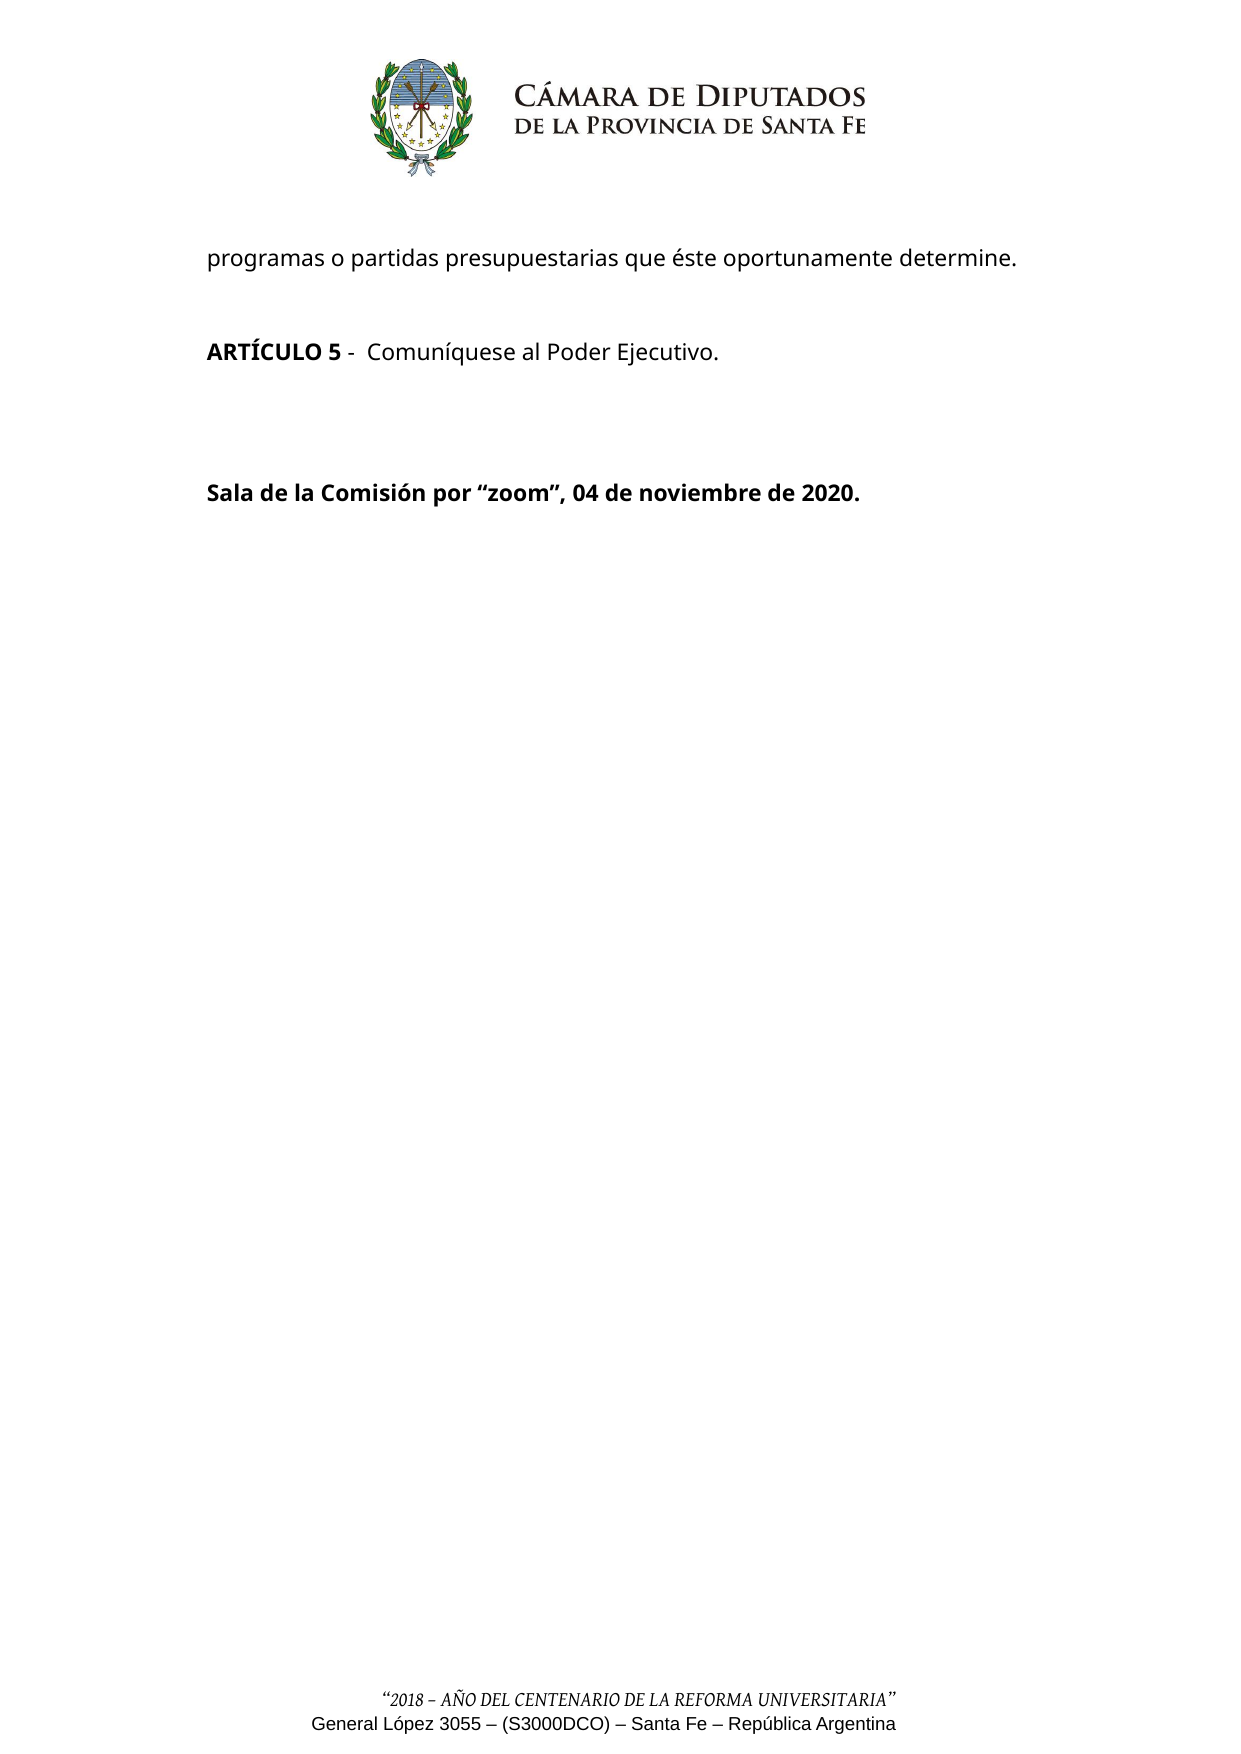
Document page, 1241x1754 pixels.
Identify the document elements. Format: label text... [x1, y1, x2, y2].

text ARTÍCULO 5 - Comuníquese al Poder Ejecutivo. [207, 336, 1093, 367]
picture [370, 59, 866, 181]
text programas o partidas presupuestarias que éste oportunamente determine. [207, 242, 1093, 273]
text Sala de la Comisión por “zoom”, 04 de noviembre de 2020. [207, 477, 1093, 508]
